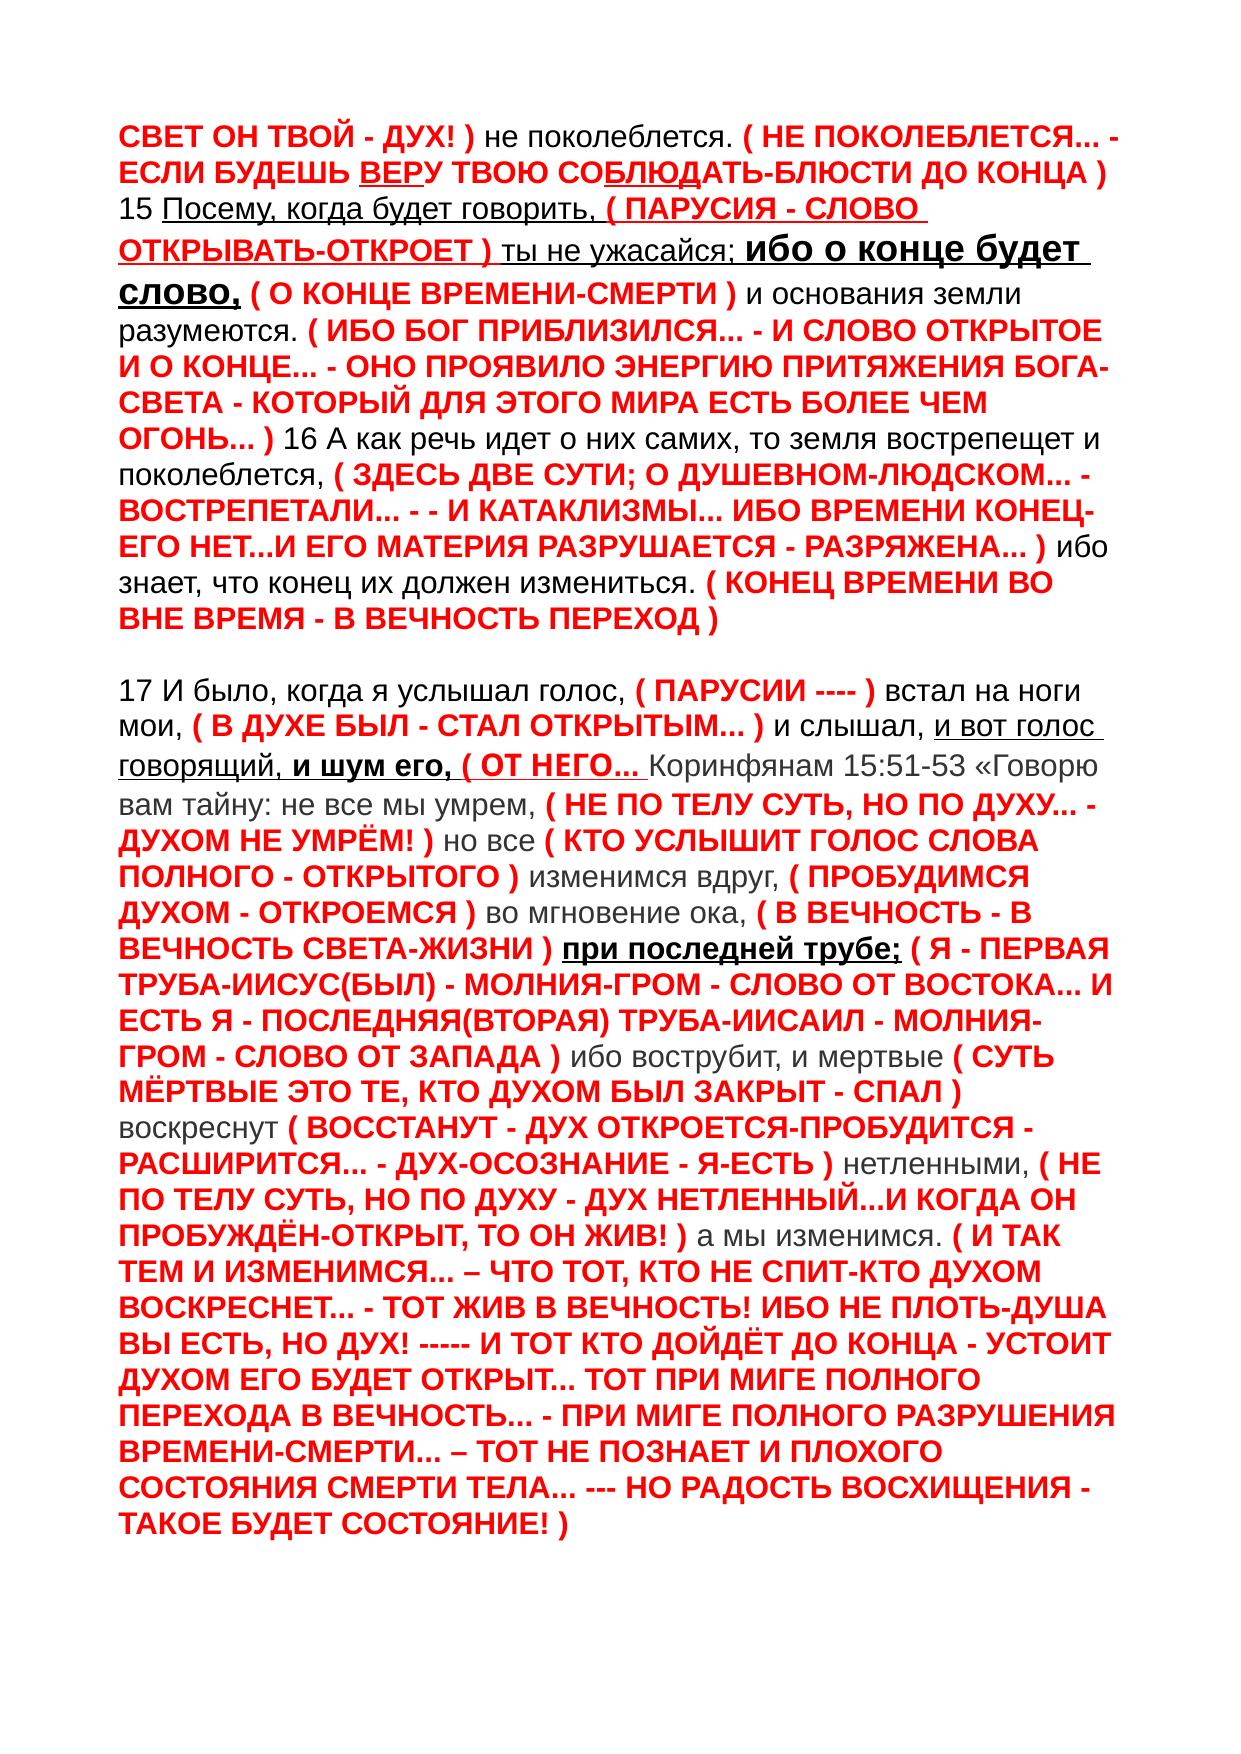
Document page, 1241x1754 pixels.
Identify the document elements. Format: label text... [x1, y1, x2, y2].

text СВЕТ ОН ТВОЙ - ДУХ! ) не поколеблется. ( НЕ ПОКОЛЕБЛЕТСЯ... - ЕСЛИ БУДЕШЬ ВЕРУ ТВОЮ СОБЛЮДАТЬ-БЛЮСТИ ДО КОНЦА ) 15 Посему, когда будет говорить, ( ПАРУСИЯ - СЛОВО ОТКРЫВАТЬ-ОТКРОЕТ ) ты не ужасайся; ибо о конце будет слово, ( О КОНЦЕ ВРЕМЕНИ-СМЕРТИ ) и основания земли разумеются. ( ИБО БОГ ПРИБЛИЗИЛСЯ... - И СЛОВО ОТКРЫТОЕ И О КОНЦЕ... - ОНО ПРОЯВИЛО ЭНЕРГИЮ ПРИТЯЖЕНИЯ БОГА-СВЕТА - КОТОРЫЙ ДЛЯ ЭТОГО МИРА ЕСТЬ БОЛЕЕ ЧЕМ ОГОНЬ... ) 16 А как речь идет о них самих, то земля вострепещет и поколеблется, ( ЗДЕСЬ ДВЕ СУТИ; О ДУШЕВНОМ-ЛЮДСКОМ... - ВОСТРЕПЕТАЛИ... - - И КАТАКЛИЗМЫ... ИБО ВРЕМЕНИ КОНЕЦ-ЕГО НЕТ...И ЕГО МАТЕРИЯ РАЗРУШАЕТСЯ - РАЗРЯЖЕНА... ) ибо знает, что конец их должен измениться. ( КОНЕЦ ВРЕМЕНИ ВО ВНЕ ВРЕМЯ - В ВЕЧНОСТЬ ПЕРЕХОД ) [118, 118, 1122, 636]
text 17 И было, когда я услышал голос, ( ПАРУСИИ ---- ) встал на ноги мои, ( В ДУХЕ БЫЛ - СТАЛ ОТКРЫТЫМ... ) и слышал, и вот голос говорящий, и шум его, ( ОТ НЕГО... Коринфянам 15:51-53 «Говорю вам тайну: не все мы умрем, ( НЕ ПО ТЕЛУ СУТЬ, НО ПО ДУХУ... - ДУХОМ НЕ УМРЁМ! ) но все ( КТО УСЛЫШИТ ГОЛОС СЛОВА ПОЛНОГО - ОТКРЫТОГО ) изменимся вдруг, ( ПРОБУДИМСЯ ДУХОМ - ОТКРОЕМСЯ ) во мгновение ока, ( В ВЕЧНОСТЬ - В ВЕЧНОСТЬ СВЕТА-ЖИЗНИ ) при последней трубе; ( Я - ПЕРВАЯ ТРУБА-ИИСУС(БЫЛ) - МОЛНИЯ-ГРОМ - СЛОВО ОТ ВОСТОКА... И ЕСТЬ Я - ПОСЛЕДНЯЯ(ВТОРАЯ) ТРУБА-ИИСАИЛ - МОЛНИЯ-ГРОМ - СЛОВО ОТ ЗАПАДА ) ибо вострубит, и мертвые ( СУТЬ МЁРТВЫЕ ЭТО ТЕ, КТО ДУХОМ БЫЛ ЗАКРЫТ - СПАЛ ) воскреснут ( ВОССТАНУТ - ДУХ ОТКРОЕТСЯ-ПРОБУДИТСЯ - РАСШИРИТСЯ... - ДУХ-ОСОЗНАНИЕ - Я-ЕСТЬ ) нетленными, ( НЕ ПО ТЕЛУ СУТЬ, НО ПО ДУХУ - ДУХ НЕТЛЕННЫЙ...И КОГДА ОН ПРОБУЖДЁН-ОТКРЫТ, ТО ОН ЖИВ! ) а мы изменимся. ( И ТАК ТЕМ И ИЗМЕНИМСЯ... – ЧТО ТОТ, КТО НЕ СПИТ-КТО ДУХОМ ВОСКРЕСНЕТ... - ТОТ ЖИВ В ВЕЧНОСТЬ! ИБО НЕ ПЛОТЬ-ДУША ВЫ ЕСТЬ, НО ДУХ! ----- И ТОТ КТО ДОЙДЁТ ДО КОНЦА - УСТОИТ ДУХОМ ЕГО БУДЕТ ОТКРЫТ... ТОТ ПРИ МИГЕ ПОЛНОГО ПЕРЕХОДА В ВЕЧНОСТЬ... - ПРИ МИГЕ ПОЛНОГО РАЗРУШЕНИЯ ВРЕМЕНИ-СМЕРТИ... – ТОТ НЕ ПОЗНАЕТ И ПЛОХОГО СОСТОЯНИЯ СМЕРТИ ТЕЛА... --- НО РАДОСТЬ ВОСХИЩЕНИЯ - ТАКОЕ БУДЕТ СОСТОЯНИЕ! ) [118, 672, 1122, 1541]
